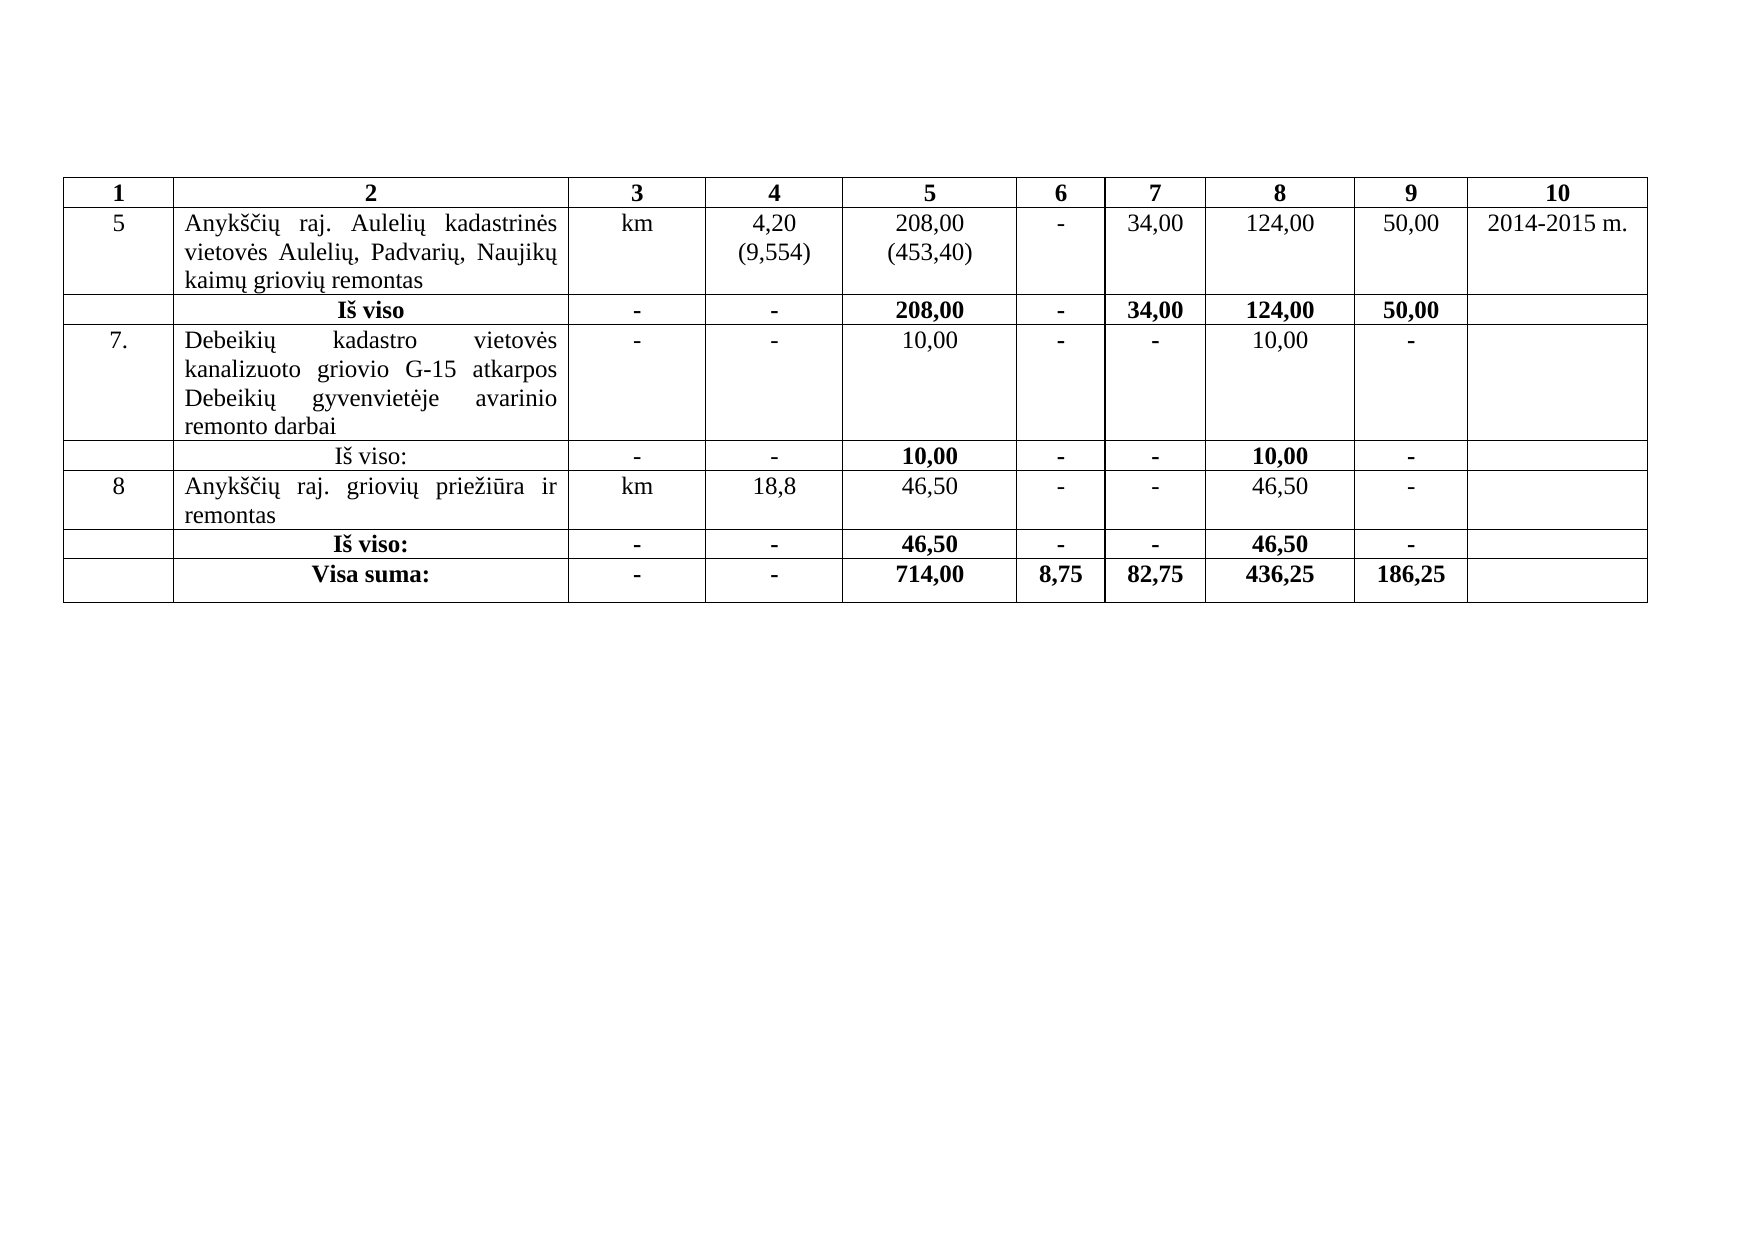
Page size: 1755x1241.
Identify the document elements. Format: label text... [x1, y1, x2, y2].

table_cell 34,00 [1106, 295, 1205, 324]
table_cell km [569, 471, 705, 528]
table_cell [64, 559, 173, 602]
table_cell - [1106, 325, 1205, 440]
table_cell [1468, 441, 1647, 470]
table_cell - [1355, 530, 1467, 558]
table_cell - [1017, 208, 1104, 294]
table_cell [1468, 471, 1647, 528]
table_cell [1468, 295, 1647, 324]
table_cell 8,75 [1017, 559, 1104, 602]
table_cell - [1106, 471, 1205, 528]
table_cell - [569, 295, 705, 324]
table_cell - [569, 559, 705, 602]
table_cell km [569, 208, 705, 294]
table_cell Iš viso [174, 295, 568, 324]
table_cell - [1355, 325, 1467, 440]
table_cell 5 [64, 208, 173, 294]
table_cell 46,50 [1206, 471, 1354, 528]
table_cell [59, 470, 63, 528]
table_cell 10,00 [843, 441, 1016, 470]
table_cell - [1106, 530, 1205, 558]
table_cell 208,00 [843, 295, 1016, 324]
table_cell - [569, 325, 705, 440]
table_cell 46,50 [843, 471, 1016, 528]
table_cell 9 [1355, 178, 1467, 207]
table_cell 18,8 [706, 471, 842, 528]
table_cell 8 [64, 471, 173, 528]
table_cell 714,00 [843, 559, 1016, 602]
table_cell 7. [64, 325, 173, 440]
table_cell [64, 530, 173, 558]
table_cell - [706, 295, 842, 324]
table_cell - [569, 530, 705, 558]
table_cell 124,00 [1206, 208, 1354, 294]
table_cell [59, 440, 63, 470]
table_cell - [1355, 441, 1467, 470]
table_cell [64, 295, 173, 324]
table_cell - [1355, 471, 1467, 528]
table_cell 10,00 [1206, 325, 1354, 440]
table_cell 8 [1206, 178, 1354, 207]
table_cell 6 [1017, 178, 1104, 207]
table_cell 1 [64, 178, 173, 207]
table_cell 46,50 [1206, 530, 1354, 558]
table_cell 82,75 [1106, 559, 1205, 602]
table_cell [59, 207, 63, 294]
table_cell 10 [1468, 178, 1647, 207]
table_cell 34,00 [1106, 208, 1205, 294]
table_cell 186,25 [1355, 559, 1467, 602]
table_cell [59, 558, 63, 602]
table_cell [59, 324, 63, 440]
table_cell [59, 294, 63, 324]
table_cell Anykščių raj. griovių priežiūra ir remontas [174, 471, 568, 528]
table_cell 124,00 [1206, 295, 1354, 324]
table_cell [59, 177, 63, 207]
table_cell [1468, 530, 1647, 558]
table_cell Anykščių raj. Aulelių kadastrinės vietovės Aulelių, Padvarių, Naujikų kaimų griovių remontas [174, 208, 568, 294]
table_cell 5 [843, 178, 1016, 207]
table_cell 3 [569, 178, 705, 207]
table_cell 7 [1106, 178, 1205, 207]
table_cell - [706, 325, 842, 440]
table_cell Visa suma: [174, 559, 568, 602]
table_cell 10,00 [1206, 441, 1354, 470]
table_cell [1468, 559, 1647, 602]
table_cell - [706, 441, 842, 470]
table_cell - [706, 559, 842, 602]
table_cell 50,00 [1355, 208, 1467, 294]
table_cell Iš viso: [174, 530, 568, 558]
table_cell Debeikių kadastro vietovės kanalizuoto griovio G-15 atkarpos Debeikių gyvenvietėje avarinio remonto darbai [174, 325, 568, 440]
table_cell - [1017, 295, 1104, 324]
table_cell - [706, 530, 842, 558]
table_cell [64, 441, 173, 470]
table_cell [1468, 325, 1647, 440]
table_cell 4 [706, 178, 842, 207]
table_cell 436,25 [1206, 559, 1354, 602]
table_cell - [569, 441, 705, 470]
table_cell 2 [174, 178, 568, 207]
table_cell 46,50 [843, 530, 1016, 558]
table_cell - [1017, 471, 1104, 528]
table_cell Iš viso: [174, 441, 568, 470]
table_cell 2014-2015 m. [1468, 208, 1647, 294]
table_cell - [1017, 530, 1104, 558]
table_cell 50,00 [1355, 295, 1467, 324]
table_cell - [1017, 441, 1104, 470]
table_cell 208,00 (453,40) [843, 208, 1016, 294]
table_cell - [1017, 325, 1104, 440]
table_cell [59, 529, 63, 558]
table_cell 4,20 (9,554) [706, 208, 842, 294]
table_cell 10,00 [843, 325, 1016, 440]
table_cell - [1106, 441, 1205, 470]
